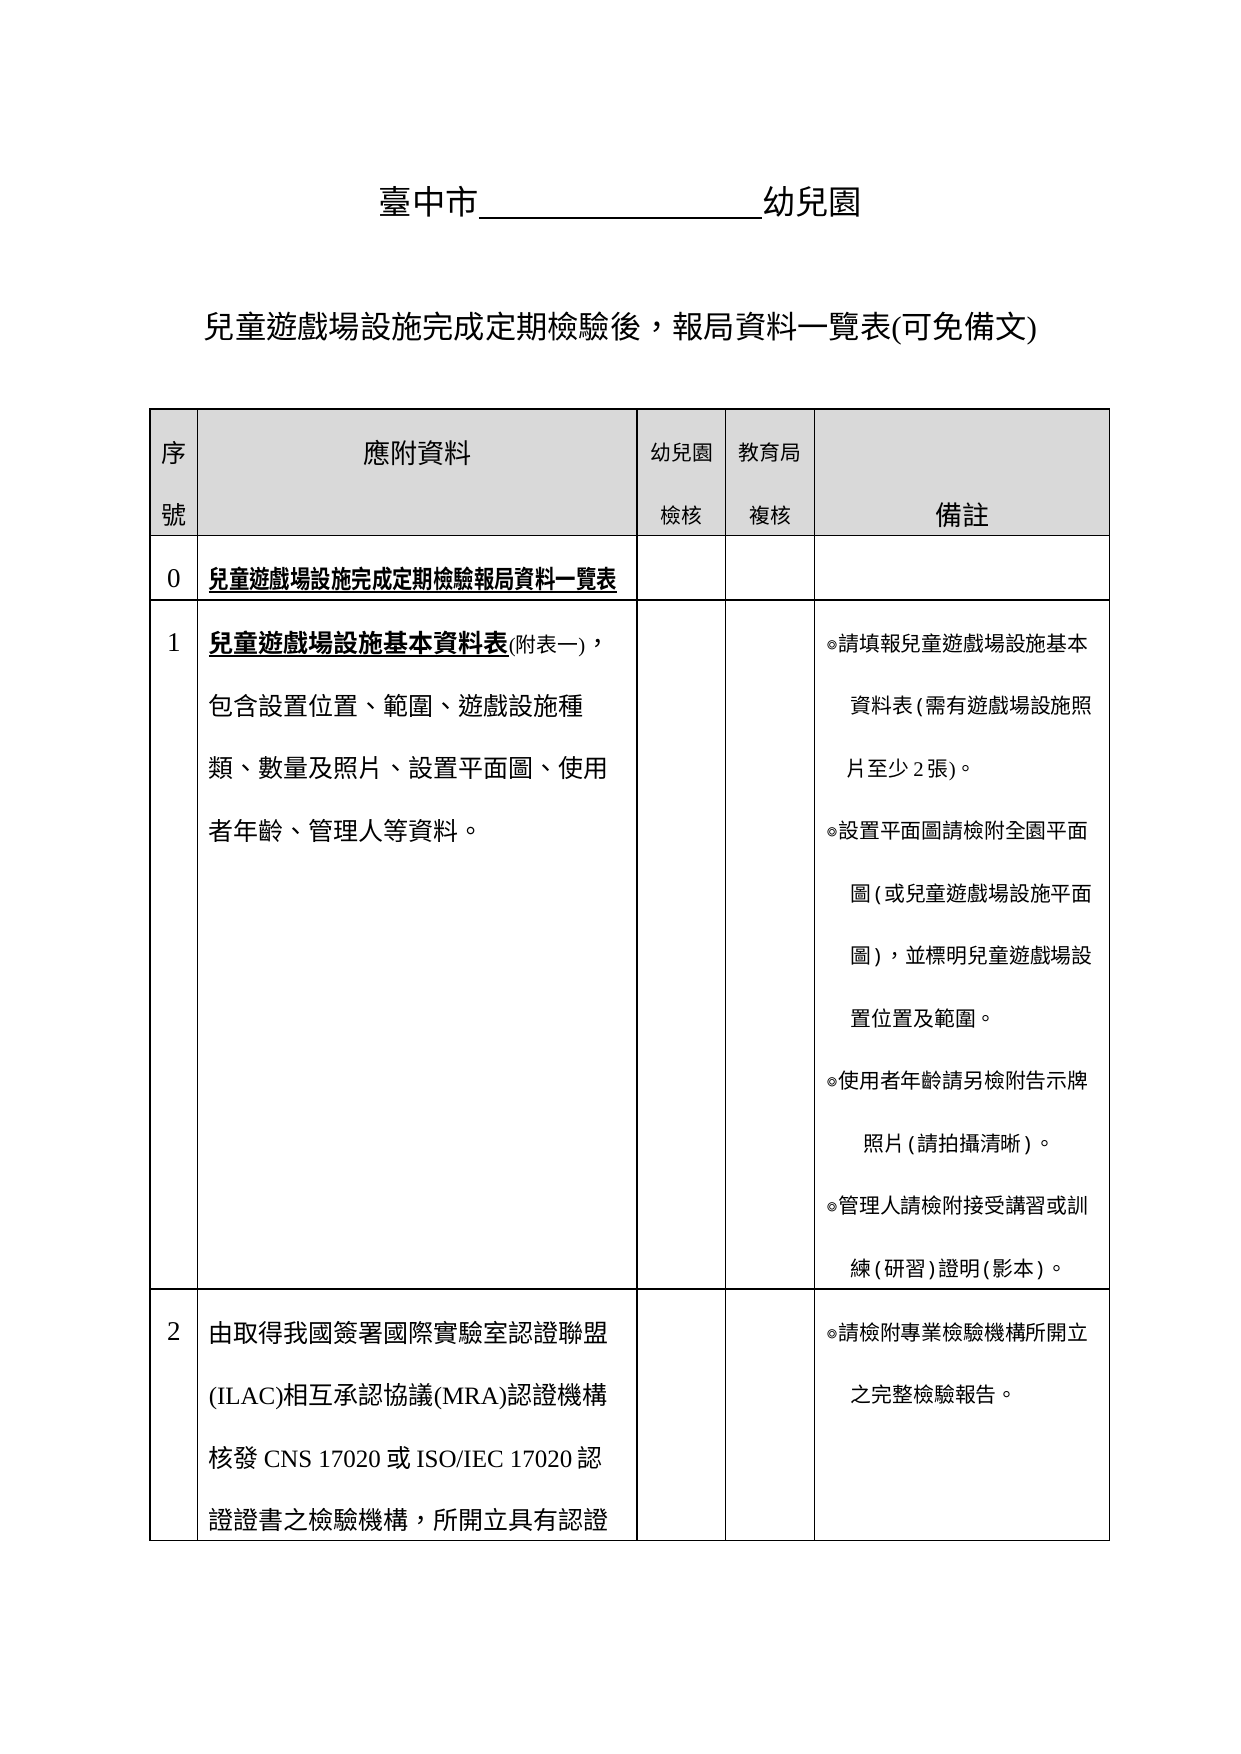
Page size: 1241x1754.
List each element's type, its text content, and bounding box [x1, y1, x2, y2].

table_cell [726, 1290, 814, 1539]
table_header 備註 [815, 410, 1109, 535]
table_cell [815, 536, 1109, 599]
table_cell [638, 1290, 725, 1539]
table_header 應附資料 [198, 410, 636, 535]
table_cell 兒童遊戲場設施基本資料表(附表一)，包含設置位置、範圍、遊戲設施種類、數量及照片、設置平面圖、使用者年齡、管理人等資料。 [198, 601, 636, 1288]
table_cell [638, 536, 725, 599]
table_cell 1 [151, 601, 197, 1288]
table_cell 由取得我國簽署國際實驗室認證聯盟(ILAC)相互承認協議(MRA)認證機構核發CNS 17020或ISO/IEC 17020認證證書之檢驗機構，所開立具有認證 [198, 1290, 636, 1539]
table_cell [726, 601, 814, 1288]
table_header 序號 [151, 410, 197, 535]
table_cell 2 [151, 1290, 197, 1539]
table_cell ◎請填報兒童遊戲場設施基本 資料表(需有遊戲場設施照 片至少2張)。 ◎設置平面圖請檢附全園平面 圖(或兒童遊戲場設施平面 圖)，並標明兒童遊戲場設 置位置及範圍。 ◎使用者年齡請另檢附告示牌 照片(請拍攝清晰)。 ◎管理人請檢附接受講習或訓 練(研習)證明(影本)。 [815, 601, 1109, 1288]
table_cell 兒童遊戲場設施完成定期檢驗報局資料一覽表 [198, 536, 636, 599]
table_cell [726, 536, 814, 599]
text 臺中市 幼兒園 [136, 158, 1104, 221]
text 兒童遊戲場設施完成定期檢驗後，報局資料一覽表(可免備文) [136, 283, 1104, 346]
table_cell ◎請檢附專業檢驗機構所開立 之完整檢驗報告。 [815, 1290, 1109, 1539]
table_header 教育局複核 [726, 410, 814, 535]
table_header 幼兒園 檢核 [638, 410, 725, 535]
table_cell [638, 601, 725, 1288]
table_cell 0 [151, 536, 197, 599]
